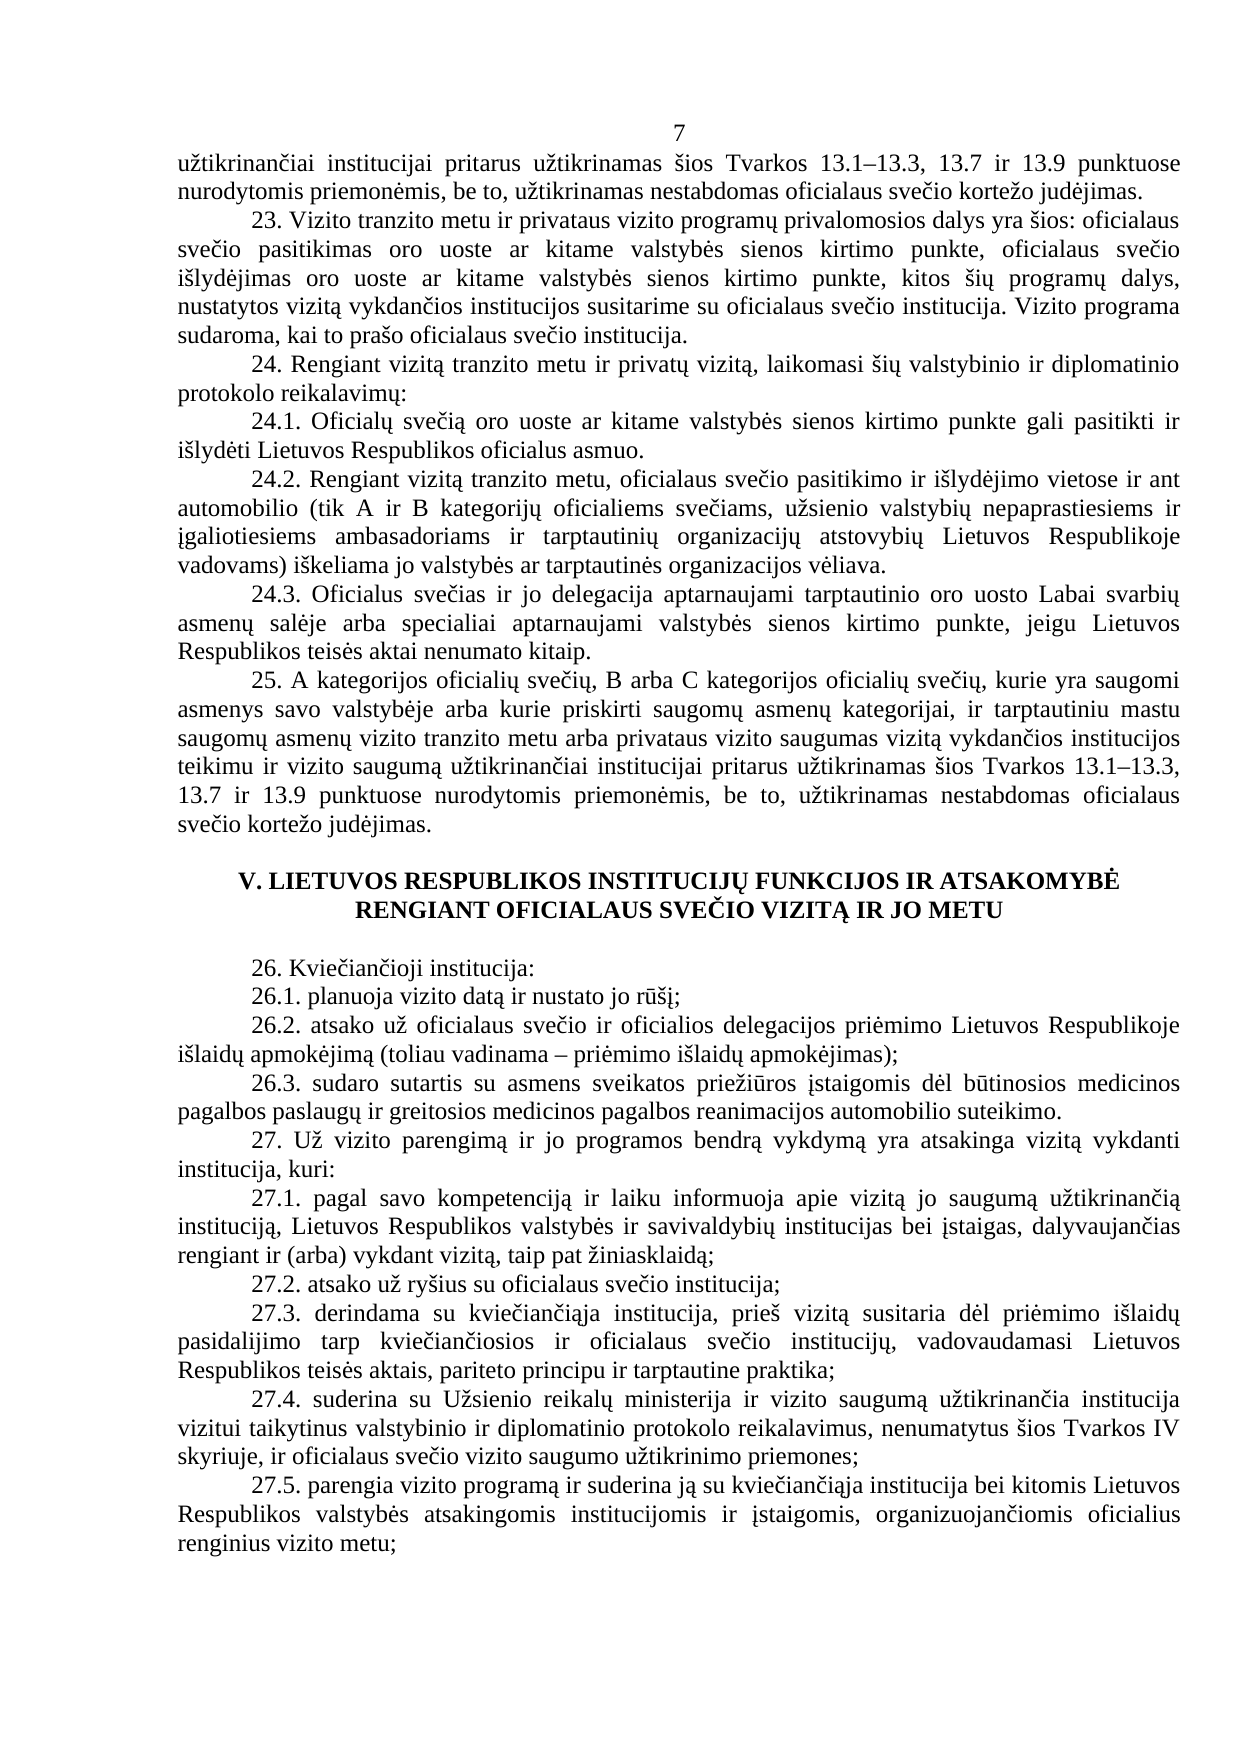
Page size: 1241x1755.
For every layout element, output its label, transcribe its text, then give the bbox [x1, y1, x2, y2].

text 26.1. planuoja vizito datą ir nustato jo rūšį; [177, 981, 1181, 1010]
text 24. Rengiant vizitą tranzito metu ir privatų vizitą, laikomasi šių valstybinio ir diplomatinio protokolo reikalavimų: [177, 349, 1181, 406]
text 27.1. pagal savo kompetenciją ir laiku informuoja apie vizitą jo saugumą užtikrinančią instituciją, Lietuvos Respublikos valstybės ir savivaldybių institucijas bei įstaigas, dalyvaujančias rengiant ir (arba) vykdant vizitą, taip pat žiniasklaidą; [177, 1183, 1181, 1269]
text V. LIETUVOS RESPUBLIKOS INSTITUCIJŲ FUNKCIJOS IR ATSAKOMYBĖ [177, 866, 1181, 895]
text 23. Vizito tranzito metu ir privataus vizito programų privalomosios dalys yra šios: oficialaus svečio pasitikimas oro uoste ar kitame valstybės sienos kirtimo punkte, oficialaus svečio išlydėjimas oro uoste ar kitame valstybės sienos kirtimo punkte, kitos šių programų dalys, nustatytos vizitą vykdančios institucijos susitarime su oficialaus svečio institucija. Vizito programa sudaroma, kai to prašo oficialaus svečio institucija. [177, 205, 1181, 349]
text 27.4. suderina su Užsienio reikalų ministerija ir vizito saugumą užtikrinančia institucija vizitui taikytinus valstybinio ir diplomatinio protokolo reikalavimus, nenumatytus šios Tvarkos IV skyriuje, ir oficialaus svečio vizito saugumo užtikrinimo priemones; [177, 1384, 1181, 1470]
text užtikrinančiai institucijai pritarus užtikrinamas šios Tvarkos 13.1–13.3, 13.7 ir 13.9 punktuose nurodytomis priemonėmis, be to, užtikrinamas nestabdomas oficialaus svečio kortežo judėjimas. [177, 148, 1181, 205]
text 26.3. sudaro sutartis su asmens sveikatos priežiūros įstaigomis dėl būtinosios medicinos pagalbos paslaugų ir greitosios medicinos pagalbos reanimacijos automobilio suteikimo. [177, 1068, 1181, 1125]
text 27. Už vizito parengimą ir jo programos bendrą vykdymą yra atsakinga vizitą vykdanti institucija, kuri: [177, 1125, 1181, 1183]
text 26.2. atsako už oficialaus svečio ir oficialios delegacijos priėmimo Lietuvos Respublikoje išlaidų apmokėjimą (toliau vadinama – priėmimo išlaidų apmokėjimas); [177, 1010, 1181, 1068]
text 24.3. Oficialus svečias ir jo delegacija aptarnaujami tarptautinio oro uosto Labai svarbių asmenų salėje arba specialiai aptarnaujami valstybės sienos kirtimo punkte, jeigu Lietuvos Respublikos teisės aktai nenumato kitaip. [177, 579, 1181, 665]
text 27.2. atsako už ryšius su oficialaus svečio institucija; [177, 1269, 1181, 1298]
text 27.3. derindama su kviečiančiąja institucija, prieš vizitą susitaria dėl priėmimo išlaidų pasidalijimo tarp kviečiančiosios ir oficialaus svečio institucijų, vadovaudamasi Lietuvos Respublikos teisės aktais, pariteto principu ir tarptautine praktika; [177, 1298, 1181, 1384]
text 25. A kategorijos oficialių svečių, B arba C kategorijos oficialių svečių, kurie yra saugomi asmenys savo valstybėje arba kurie priskirti saugomų asmenų kategorijai, ir tarptautiniu mastu saugomų asmenų vizito tranzito metu arba privataus vizito saugumas vizitą vykdančios institucijos teikimu ir vizito saugumą užtikrinančiai institucijai pritarus užtikrinamas šios Tvarkos 13.1–13.3, 13.7 ir 13.9 punktuose nurodytomis priemonėmis, be to, užtikrinamas nestabdomas oficialaus svečio kortežo judėjimas. [177, 665, 1181, 838]
text 27.5. parengia vizito programą ir suderina ją su kviečiančiąja institucija bei kitomis Lietuvos Respublikos valstybės atsakingomis institucijomis ir įstaigomis, organizuojančiomis oficialius renginius vizito metu; [177, 1470, 1181, 1556]
text RENGIANT OFICIALAUS SVEČIO VIZITĄ IR JO METU [177, 895, 1181, 924]
text 24.1. Oficialų svečią oro uoste ar kitame valstybės sienos kirtimo punkte gali pasitikti ir išlydėti Lietuvos Respublikos oficialus asmuo. [177, 406, 1181, 464]
text 26. Kviečiančioji institucija: [177, 953, 1181, 981]
text 24.2. Rengiant vizitą tranzito metu, oficialaus svečio pasitikimo ir išlydėjimo vietose ir ant automobilio (tik A ir B kategorijų oficialiems svečiams, užsienio valstybių nepaprastiesiems ir įgaliotiesiems ambasadoriams ir tarptautinių organizacijų atstovybių Lietuvos Respublikoje vadovams) iškeliama jo valstybės ar tarptautinės organizacijos vėliava. [177, 464, 1181, 579]
